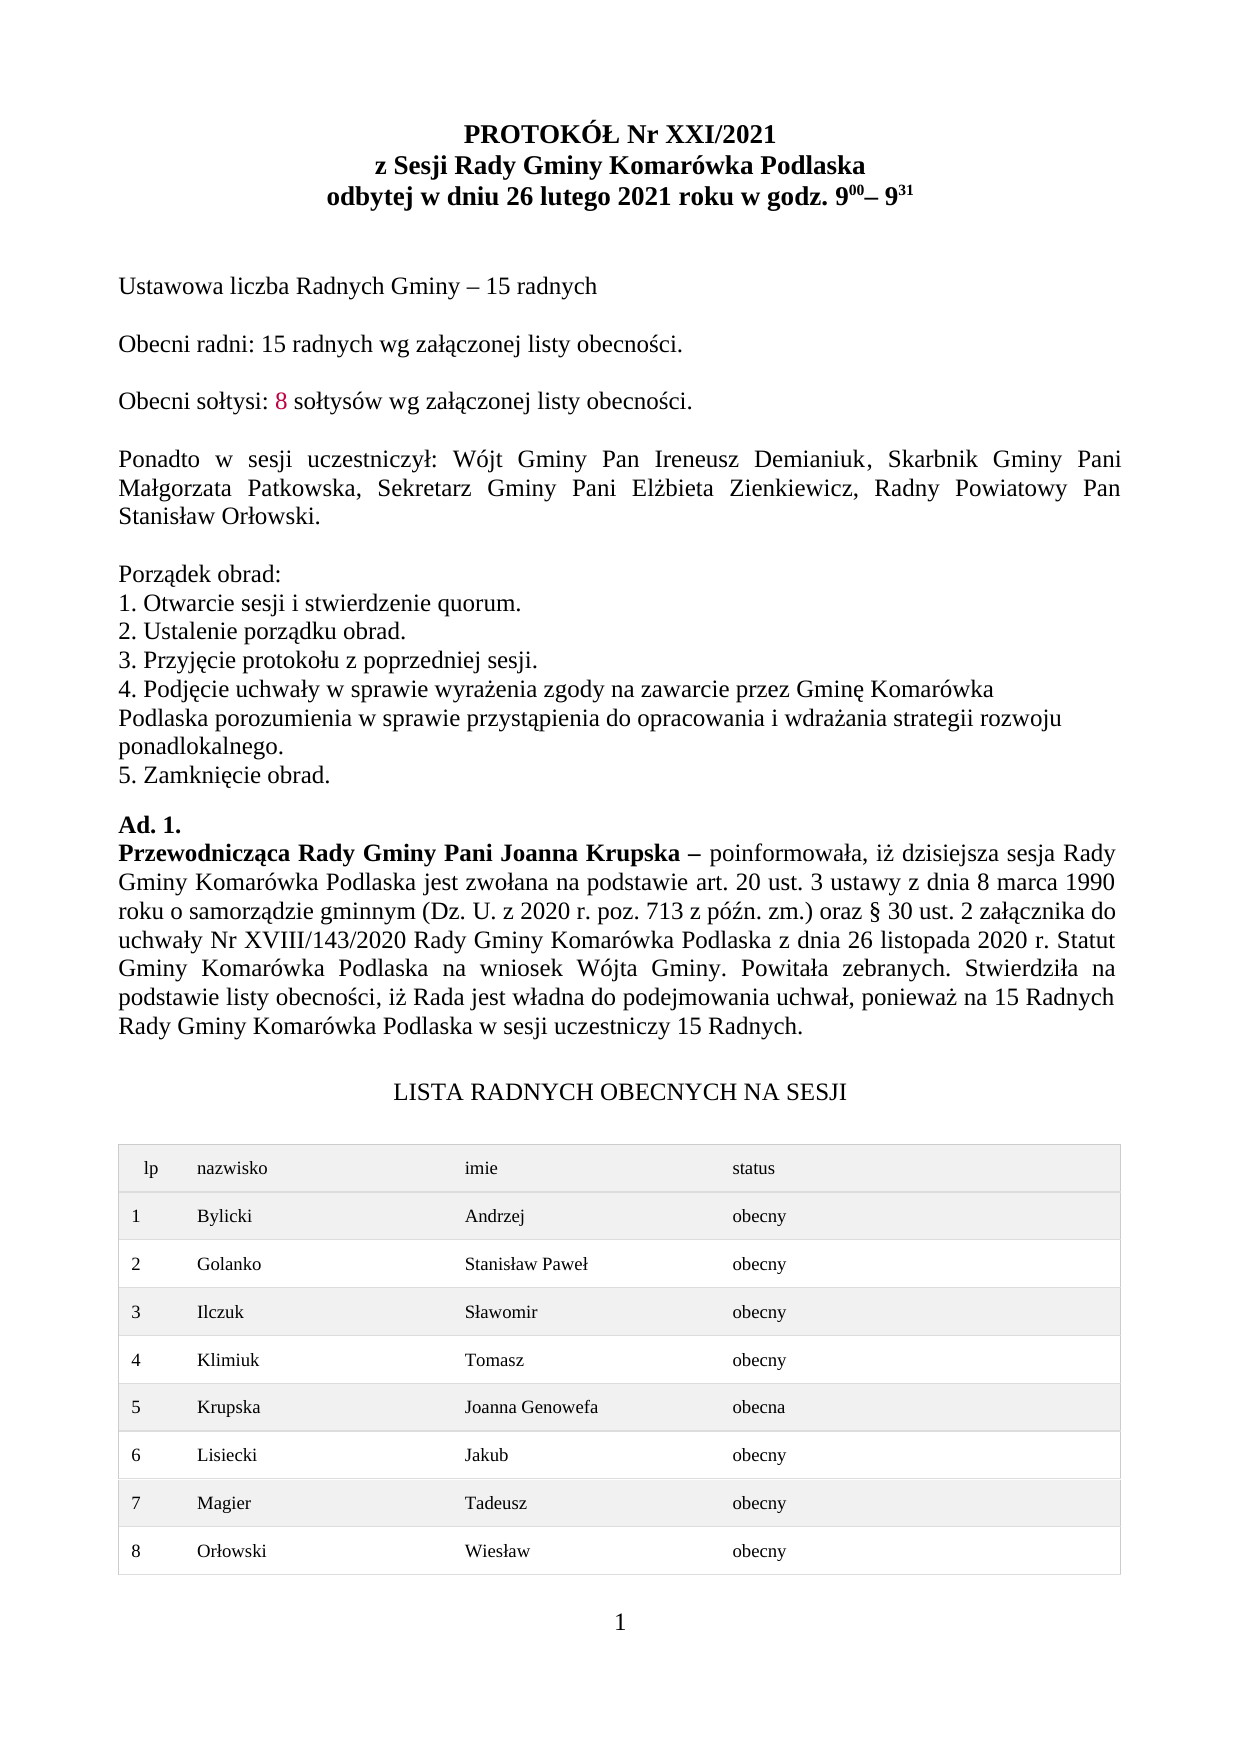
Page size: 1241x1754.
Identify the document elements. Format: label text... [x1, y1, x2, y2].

table_cell Joanna Genowefa [452, 1384, 720, 1430]
list 3. Przyjęcie protokołu z poprzedniej sesji. [118, 645, 1122, 674]
table_cell Sławomir [452, 1288, 720, 1335]
table_header status [720, 1145, 1120, 1191]
table_cell Orłowski [184, 1527, 452, 1574]
list 5. Zamknięcie obrad. [118, 760, 1122, 789]
table_cell obecny [720, 1480, 1120, 1526]
text LISTA RADNYCH OBECNYCH NA SESJI [168, 1077, 1072, 1106]
text PROTOKÓŁ Nr XXI/2021 z Sesji Rady Gminy Komarówka Podlaska odbytej w dniu 26 lutego 2021 roku w godz. 900– 931 [124, 118, 1116, 212]
table_cell 6 [119, 1432, 184, 1478]
table_header imie [452, 1145, 720, 1191]
text Ponadto w sesji uczestniczył: Wójt Gminy Pan Ireneusz Demianiuk, Skarbnik Gminy Pani Małgorzata Patkowska, Sekretarz Gminy Pani Elżbieta Zienkiewicz, Radny Powiatowy Pan Stanisław Orłowski. [118, 444, 1122, 530]
table_cell Tomasz [452, 1336, 720, 1383]
table_cell obecny [720, 1288, 1120, 1335]
table_cell obecny [720, 1336, 1120, 1383]
text Obecni radni: 15 radnych wg załączonej listy obecności. [118, 329, 1122, 358]
table_cell 8 [119, 1527, 184, 1574]
table_cell Ilczuk [184, 1288, 452, 1335]
table_cell Magier [184, 1480, 452, 1526]
table_cell 5 [119, 1384, 184, 1430]
table_cell Krupska [184, 1384, 452, 1430]
table_header nazwisko [184, 1145, 452, 1191]
table_header lp [119, 1145, 184, 1191]
list 4. Podjęcie uchwały w sprawie wyrażenia zgody na zawarcie przez Gminę Komarówka [118, 674, 1122, 703]
text Przewodnicząca Rady Gminy Pani Joanna Krupska – poinformowała, iż dzisiejsza sesja Rady Gminy Komarówka Podlaska jest zwołana na podstawie art. 20 ust. 3 ustawy z dnia 8 marca 1990 roku o samorządzie gminnym (Dz. U. z 2020 r. poz. 713 z późn. zm.) oraz § 30 ust. 2 załącznika do uchwały Nr XVIII/143/2020 Rady Gminy Komarówka Podlaska z dnia 26 listopada 2020 r. Statut Gminy Komarówka Podlaska na wniosek Wójta Gminy. Powitała zebranych. Stwierdziła na podstawie listy obecności, iż Rada jest władna do podejmowania uchwał, ponieważ na 15 Radnych Rady Gminy Komarówka Podlaska w sesji uczestniczy 15 Radnych. [118, 838, 1116, 1040]
table_cell obecny [720, 1432, 1120, 1478]
table_cell obecny [720, 1240, 1120, 1287]
table_cell Wiesław [452, 1527, 720, 1574]
text Ustawowa liczba Radnych Gminy – 15 radnych [118, 271, 1122, 300]
table_cell Lisiecki [184, 1432, 452, 1478]
table_cell obecny [720, 1527, 1120, 1574]
text Ad. 1. [118, 810, 1116, 838]
table_cell Jakub [452, 1432, 720, 1478]
table_cell 3 [119, 1288, 184, 1335]
table_cell Klimiuk [184, 1336, 452, 1383]
table_cell Tadeusz [452, 1480, 720, 1526]
table_cell Bylicki [184, 1193, 452, 1239]
table_cell Andrzej [452, 1193, 720, 1239]
text Obecni sołtysi: 8 sołtysów wg załączonej listy obecności. [118, 386, 1122, 415]
table_cell 1 [119, 1193, 184, 1239]
list Podlaska porozumienia w sprawie przystąpienia do opracowania i wdrażania strategii rozwoju ponadlokalnego. [118, 703, 1122, 760]
table_cell obecna [720, 1384, 1120, 1430]
table_cell 7 [119, 1480, 184, 1526]
table_cell obecny [720, 1193, 1120, 1239]
table_cell Stanisław Paweł [452, 1240, 720, 1287]
text Porządek obrad: [118, 559, 1122, 588]
table_cell Golanko [184, 1240, 452, 1287]
list 2. Ustalenie porządku obrad. [118, 616, 1122, 645]
table_cell 4 [119, 1336, 184, 1383]
list 1. Otwarcie sesji i stwierdzenie quorum. [118, 588, 1122, 616]
table_cell 2 [119, 1240, 184, 1287]
